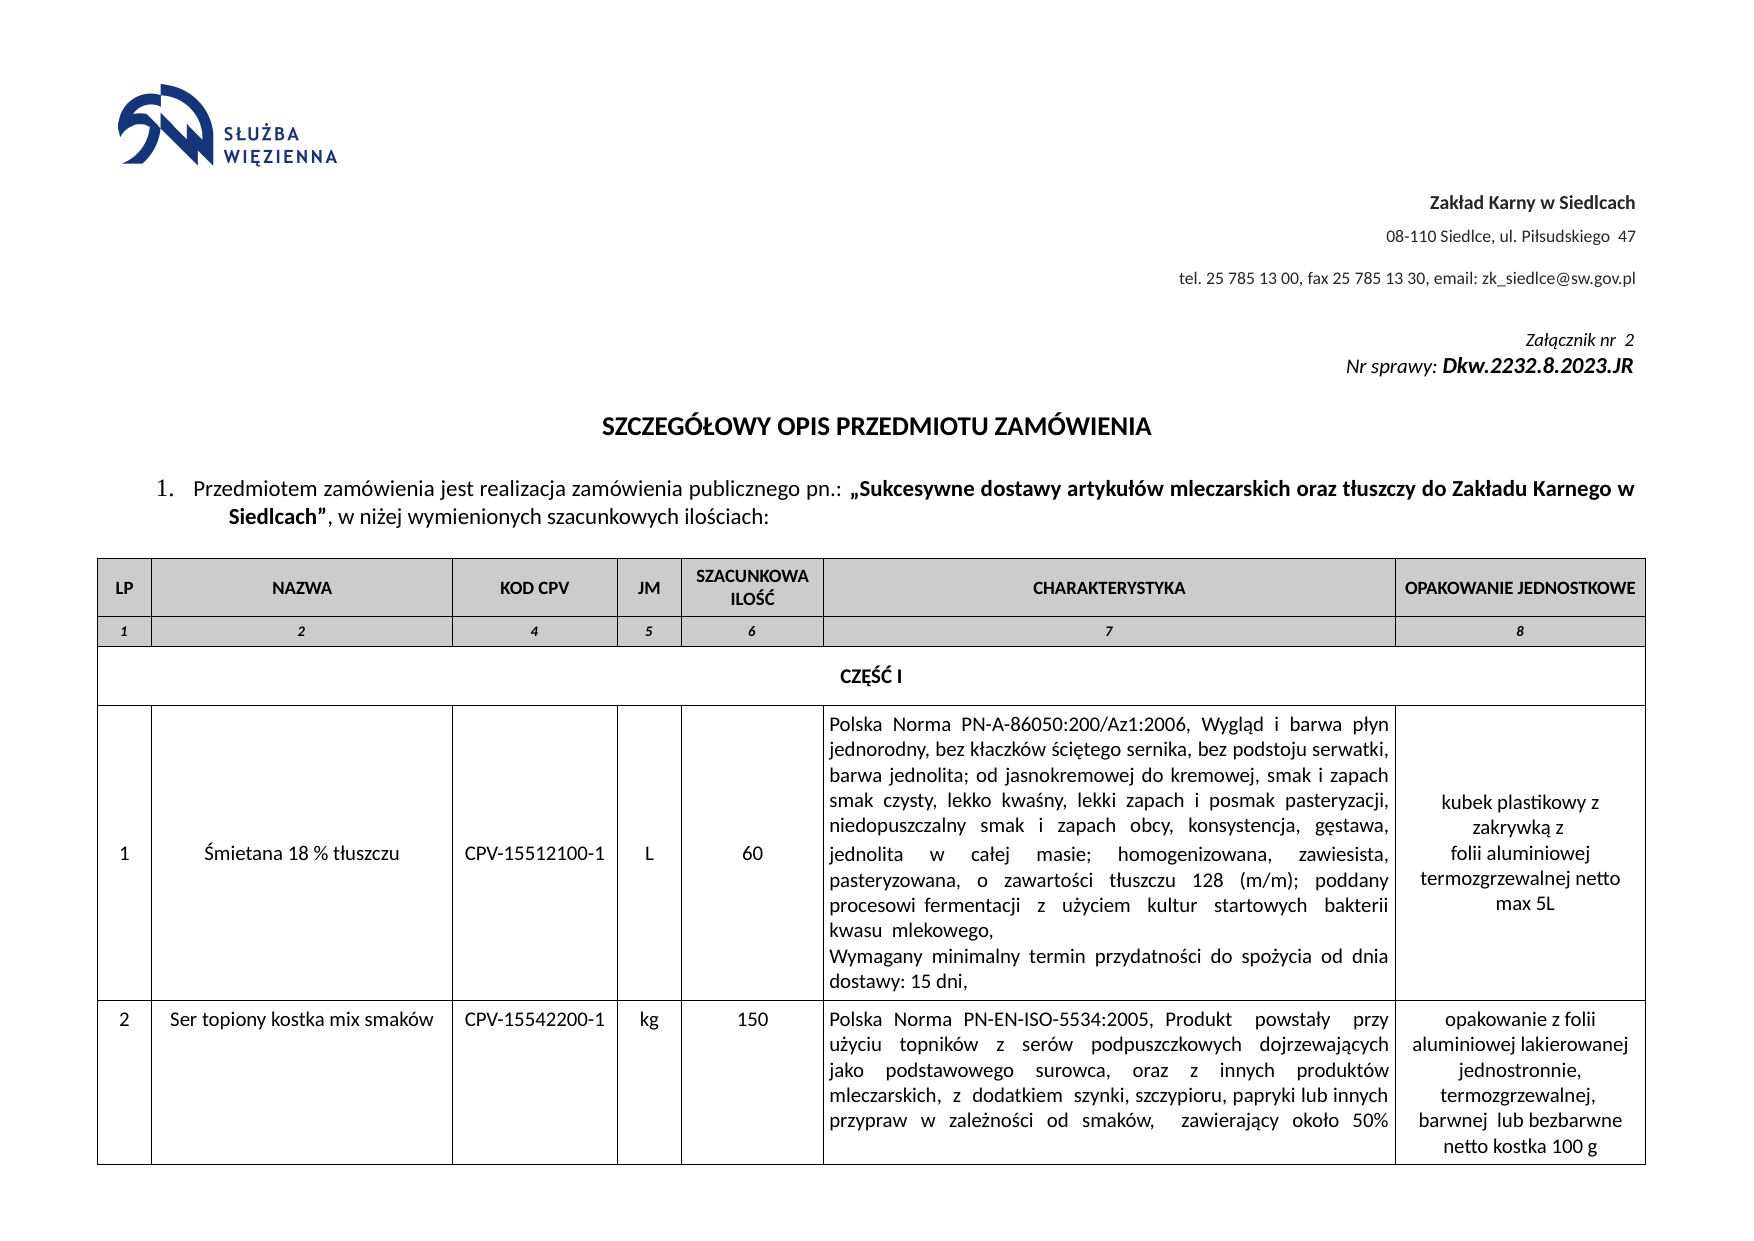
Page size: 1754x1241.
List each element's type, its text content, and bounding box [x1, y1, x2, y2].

table_header SZACUNKOWA ILOŚĆ [682, 559, 823, 616]
table_cell 1 [98, 706, 151, 1000]
table_cell 60 [682, 706, 823, 1000]
table_cell 6 [682, 617, 823, 646]
table_cell opakowanie z folii aluminiowej lakierowanej jednostronnie, termozgrzewalnej, barwnej lub bezbarwne netto kostka 100 g [1396, 1001, 1645, 1164]
table_cell Śmietana 18 % tłuszczu [152, 706, 452, 1000]
table_header NAZWA [152, 559, 452, 616]
table_cell CPV-15512100-1 [453, 706, 617, 1000]
table_cell 150 [682, 1001, 823, 1164]
table_cell Ser topiony kostka mix smaków [152, 1001, 452, 1164]
text Załącznik nr 2 [118, 328, 1636, 351]
table_cell Polska Norma PN-EN-ISO-5534:2005, Produkt powstały przy użyciu topników z serów podpuszczkowych dojrzewających jako podstawowego surowca, oraz z innych produktów mleczarskich, z dodatkiem szynki, szczypioru, papryki lub innych przypraw w zależności od smaków, zawierający około 50% [824, 1001, 1395, 1164]
table_header OPAKOWANIE JEDNOSTKOWE [1396, 559, 1645, 616]
table_cell 4 [453, 617, 617, 646]
table_cell kg [618, 1001, 681, 1164]
table_header KOD CPV [453, 559, 617, 616]
table_cell Polska Norma PN-A-86050:200/Az1:2006, Wygląd i barwa płyn jednorodny, bez kłaczków ściętego sernika, bez podstoju serwatki, barwa jednolita; od jasnokremowej do kremowej, smak i zapach smak czysty, lekko kwaśny, lekki zapach i posmak pasteryzacji, niedopuszczalny smak i zapach obcy, konsystencja, gęstawa, jednolita w całej masie; homogenizowana, zawiesista, pasteryzowana, o zawartości tłuszczu 128 (m/m); poddany procesowi fermentacji z użyciem kultur startowych bakterii kwasu mlekowego, Wymagany minimalny termin przydatności do spożycia od dnia dostawy: 15 dni, [824, 706, 1395, 1000]
text SZCZEGÓŁOWY OPIS PRZEDMIOTU ZAMÓWIENIA [118, 409, 1636, 442]
list Przedmiotem zamówienia jest realizacja zamówienia publicznego pn.: „Sukcesywne dostawy artykułów mleczarskich oraz tłuszczy do Zakładu Karnego w Siedlcach”, w niżej wymienionych szacunkowych ilościach: [156, 473, 1636, 530]
table_header LP [98, 559, 151, 616]
table_cell 8 [1396, 617, 1645, 646]
table_cell 2 [98, 1001, 151, 1164]
table_cell kubek plastikowy z zakrywką z folii aluminiowej termozgrzewalnej netto max 5L [1396, 706, 1645, 1000]
table_cell 1 [98, 617, 151, 646]
table_cell L [618, 706, 681, 1000]
text Nr sprawy: Dkw.2232.8.2023.JR [118, 351, 1636, 379]
table_cell 7 [824, 617, 1395, 646]
table_cell 2 [152, 617, 452, 646]
table_header JM [618, 559, 681, 616]
table_cell 5 [618, 617, 681, 646]
table_header CHARAKTERYSTYKA [824, 559, 1395, 616]
table_cell CZĘŚĆ I [98, 647, 1645, 705]
table_cell CPV-15542200-1 [453, 1001, 617, 1164]
